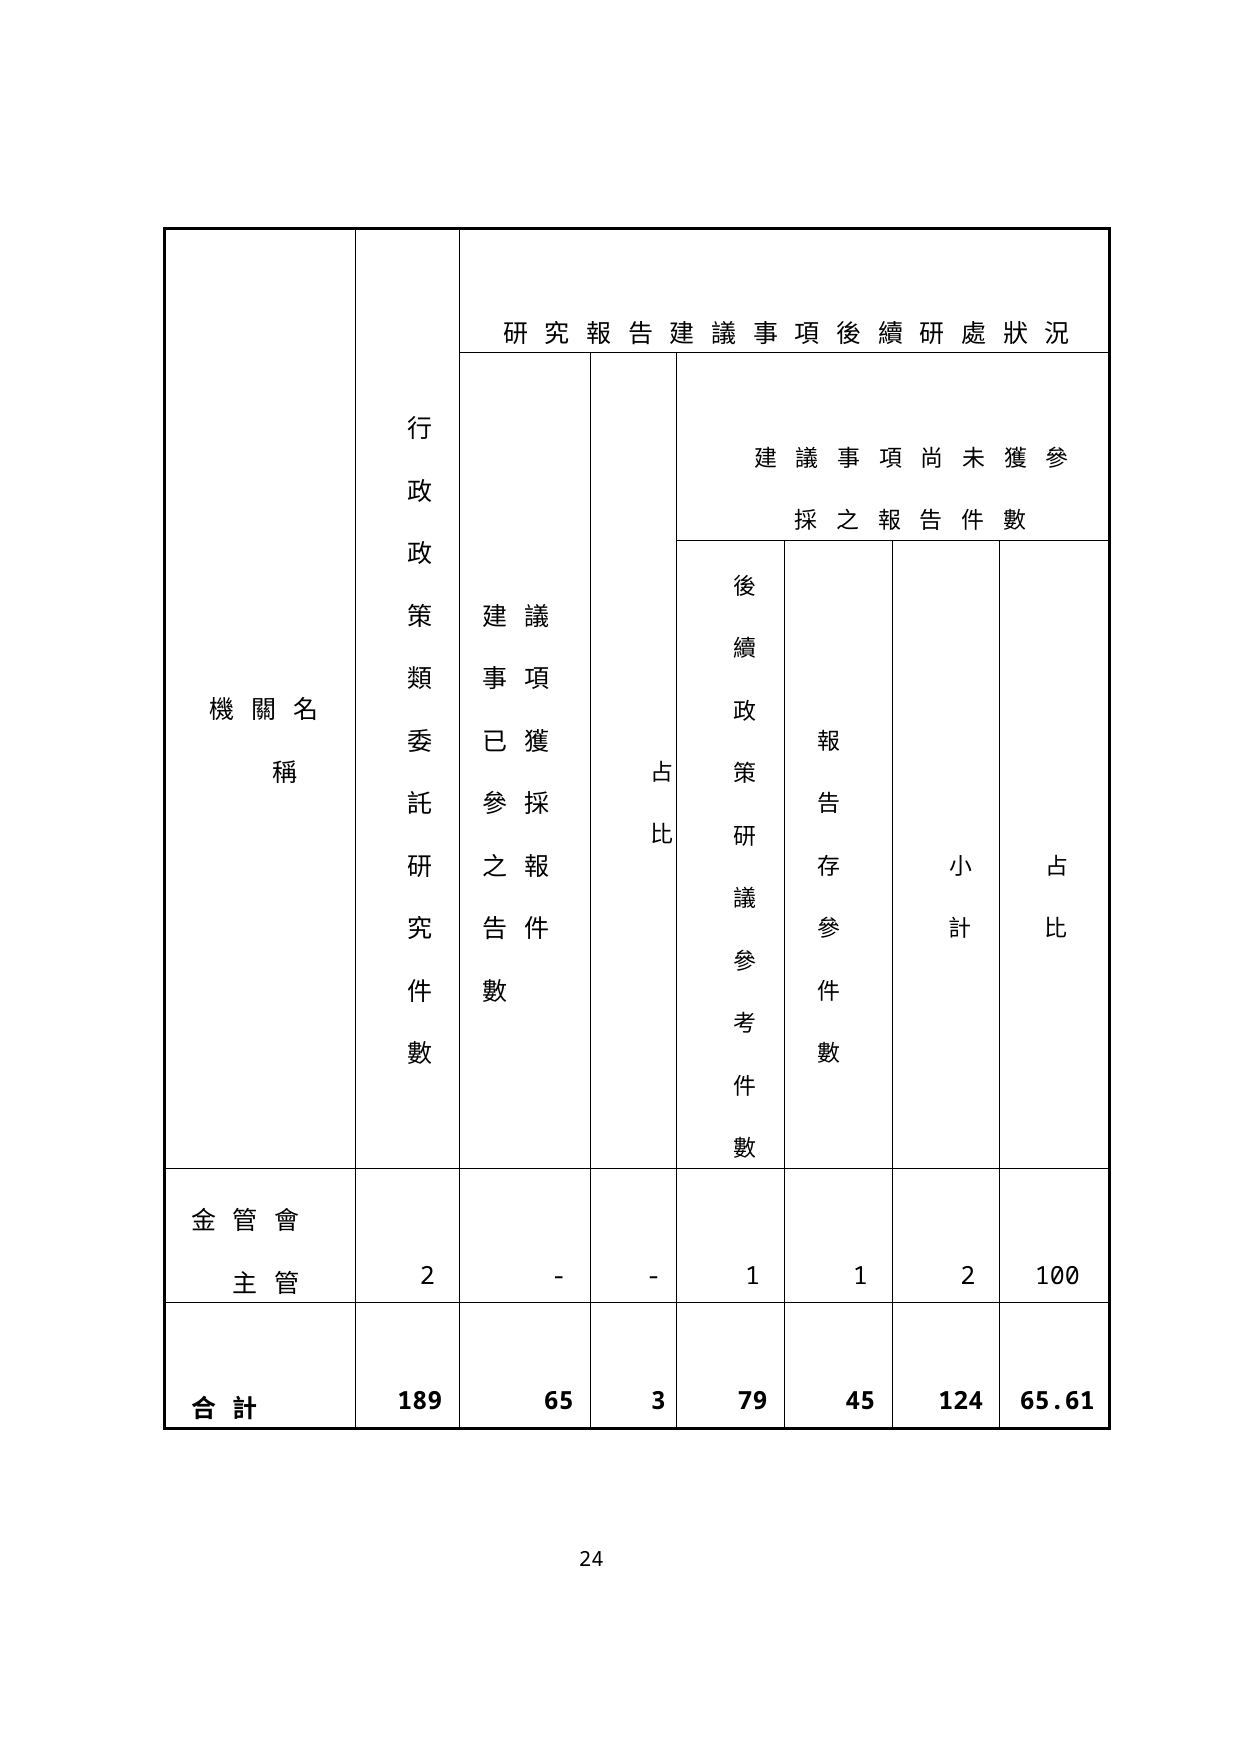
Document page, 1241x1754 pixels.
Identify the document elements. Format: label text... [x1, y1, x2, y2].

table_header 研究報告建議事項後續研處狀況 [460, 230, 1108, 352]
table_cell 79 [677, 1303, 784, 1427]
table_cell 建議事項尚未獲參採之報告件數 [677, 353, 1108, 540]
table_header 行政政策類委託研究件數 [356, 230, 459, 1168]
table_cell 占比 [1000, 541, 1108, 1168]
table_cell 金管會主管 [166, 1169, 355, 1302]
table_cell 65 [460, 1303, 590, 1427]
table_cell 合計 [166, 1303, 355, 1427]
table_cell 65.61 [1000, 1303, 1108, 1427]
table_cell 189 [356, 1303, 459, 1427]
table_cell 小計 [893, 541, 999, 1168]
table_cell 100 [1000, 1169, 1108, 1302]
table_cell 1 [677, 1169, 784, 1302]
table_cell 1 [785, 1169, 892, 1302]
table_cell - [460, 1169, 590, 1302]
table_cell 45 [785, 1303, 892, 1427]
table_cell 2 [356, 1169, 459, 1302]
table_cell 建議事項已獲參採之報告件數 [460, 353, 590, 1168]
table_cell 3 [591, 1303, 676, 1427]
table_cell 報告存參件數 [785, 541, 892, 1168]
table_header 機關名稱 [166, 230, 355, 1168]
table_cell 占比 [591, 353, 676, 1168]
table_cell - [591, 1169, 676, 1302]
table_cell 124 [893, 1303, 999, 1427]
table_cell 後續政策研議參考件數 [677, 541, 784, 1168]
table_cell 2 [893, 1169, 999, 1302]
